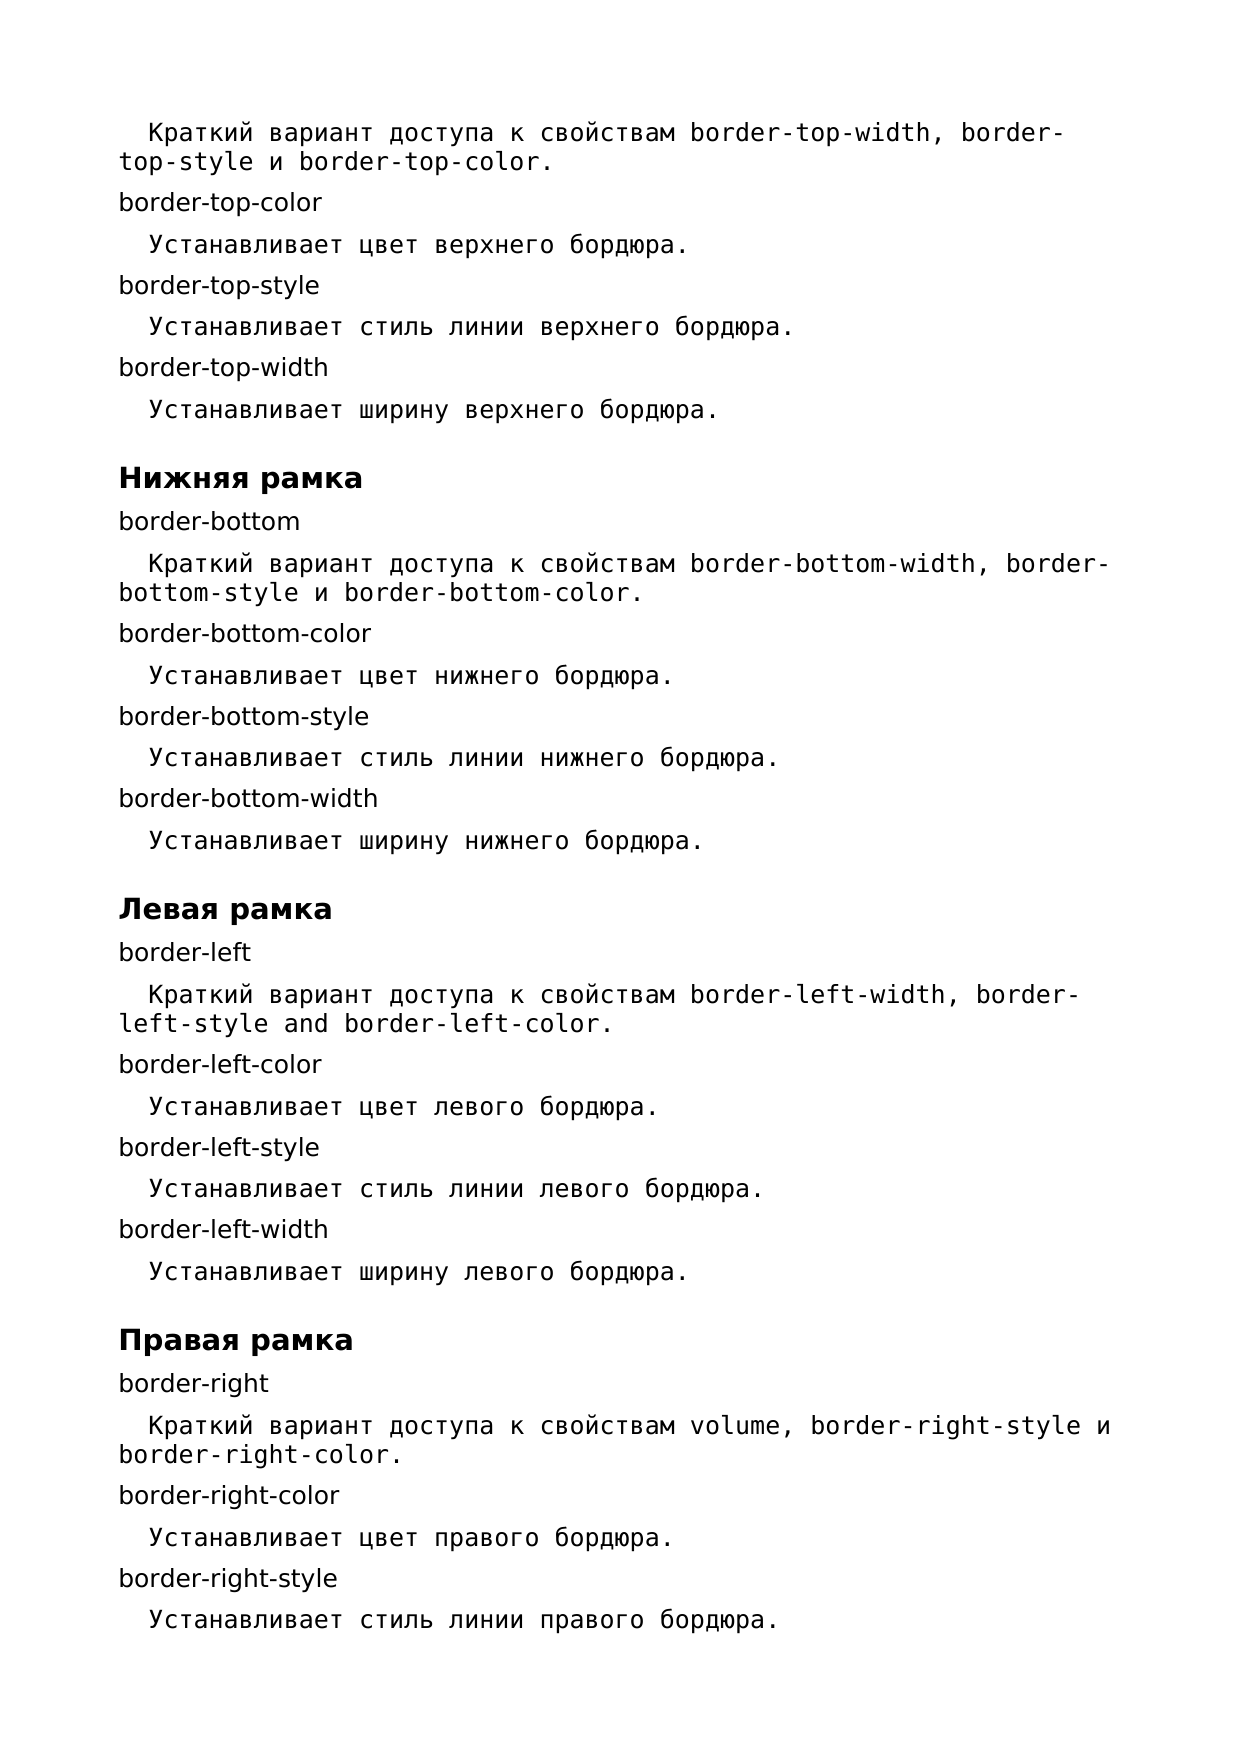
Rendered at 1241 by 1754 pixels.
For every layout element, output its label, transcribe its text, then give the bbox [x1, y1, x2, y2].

text Краткий вариант доступа к свойствам volume, border-right-style и border-right-color. [118, 1411, 1122, 1469]
text Устанавливает цвет левого бордюра. [118, 1092, 1122, 1121]
text border-left-width [118, 1216, 1122, 1245]
text border-left [118, 938, 1122, 968]
text Устанавливает стиль линии левого бордюра. [118, 1174, 1122, 1204]
subtitle Левая рамка [118, 892, 1122, 926]
text border-right-style [118, 1564, 1122, 1593]
text border-top-width [118, 353, 1122, 383]
text border-bottom-style [118, 702, 1122, 731]
text Устанавливает ширину левого бордюра. [118, 1257, 1122, 1286]
text Устанавливает стиль линии нижнего бордюра. [118, 743, 1122, 773]
text border-bottom [118, 507, 1122, 537]
text Устанавливает стиль линии правого бордюра. [118, 1606, 1122, 1635]
text border-bottom-color [118, 619, 1122, 648]
text border-left-style [118, 1133, 1122, 1162]
text Устанавливает цвет правого бордюра. [118, 1523, 1122, 1552]
subtitle Нижняя рамка [118, 461, 1122, 495]
text border-bottom-width [118, 784, 1122, 814]
text Устанавливает цвет нижнего бордюра. [118, 661, 1122, 690]
text border-left-color [118, 1050, 1122, 1079]
text Устанавливает ширину нижнего бордюра. [118, 826, 1122, 855]
text border-top-color [118, 188, 1122, 217]
subtitle Правая рамка [118, 1323, 1122, 1357]
text Устанавливает ширину верхнего бордюра. [118, 395, 1122, 424]
text border-right [118, 1369, 1122, 1399]
text border-right-color [118, 1481, 1122, 1511]
text Краткий вариант доступа к свойствам border-left-width, border-left-style and border-left-color. [118, 980, 1122, 1038]
text Краткий вариант доступа к свойствам border-bottom-width, border-bottom-style и border-bottom-color. [118, 549, 1122, 607]
text Устанавливает цвет верхнего бордюра. [118, 230, 1122, 259]
text Устанавливает стиль линии верхнего бордюра. [118, 312, 1122, 342]
text Краткий вариант доступа к свойствам border-top-width, border-top-style и border-top-color. [118, 118, 1122, 176]
text border-top-style [118, 271, 1122, 300]
